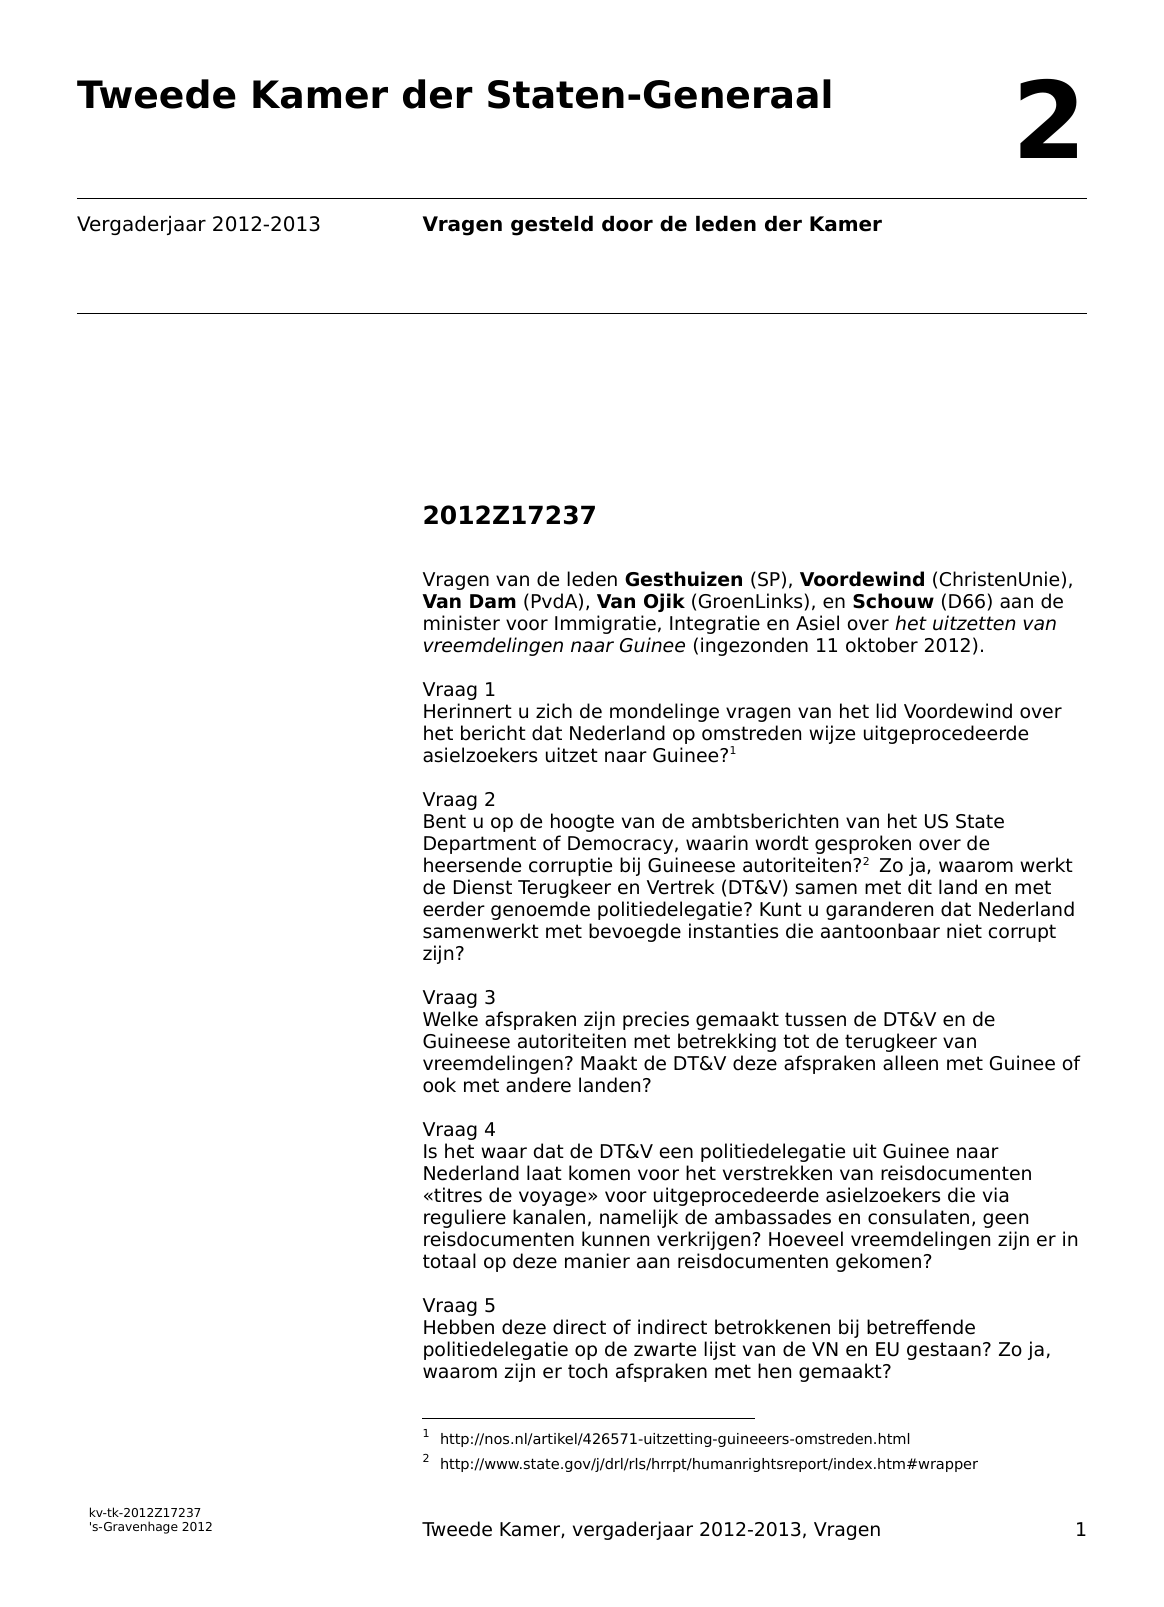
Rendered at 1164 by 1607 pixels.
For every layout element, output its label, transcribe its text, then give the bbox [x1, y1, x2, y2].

text Vraag 1 [422, 679, 1087, 701]
text Vraag 5 [422, 1295, 1087, 1317]
table_cell Vergaderjaar 2012-2013 [77, 199, 422, 313]
table_header 2 [886, 59, 1087, 198]
table_cell Vragen gesteld door de leden der Kamer [422, 199, 1087, 313]
text Hebben deze direct of indirect betrokkenen bij betreffende politiedelegatie op de zwarte lijst van de VN en EU gestaan? Zo ja, waarom zijn er toch afspraken met hen gemaakt? [422, 1317, 1087, 1383]
text Vragen van de leden Gesthuizen (SP), Voordewind (ChristenUnie), Van Dam (PvdA), Van Ojik (GroenLinks), en Schouw (D66) aan de minister voor Immigratie, Integratie en Asiel over het uitzetten van vreemdelingen naar Guinee (ingezonden 11 oktober 2012). [422, 569, 1087, 657]
text 2012Z17237 [422, 501, 1087, 531]
text Welke afspraken zijn precies gemaakt tussen de DT&V en de Guineese autoriteiten met betrekking tot de terugkeer van vreemdelingen? Maakt de DT&V deze afspraken alleen met Guinee of ook met andere landen? [422, 1009, 1087, 1097]
text kv-tk-2012Z17237 [88, 1506, 323, 1520]
text 's-Gravenhage 2012 [88, 1520, 323, 1534]
table_header Tweede Kamer der Staten-Generaal [77, 59, 886, 198]
text Vraag 4 [422, 1119, 1087, 1141]
text Is het waar dat de DT&V een politiedelegatie uit Guinee naar Nederland laat komen voor het verstrekken van reisdocumenten «titres de voyage» voor uitgeprocedeerde asielzoekers die via reguliere kanalen, namelijk de ambassades en consulaten, geen reisdocumenten kunnen verkrijgen? Hoeveel vreemdelingen zijn er in totaal op deze manier aan reisdocumenten gekomen? [422, 1141, 1087, 1273]
text Vraag 3 [422, 987, 1087, 1009]
text Herinnert u zich de mondelinge vragen van het lid Voordewind over het bericht dat Nederland op omstreden wijze uitgeprocedeerde asielzoekers uitzet naar Guinee? [422, 701, 1087, 767]
text http://www.state.gov/j/drl/rls/hrrpt/humanrightsreport/index.htm#wrapper [422, 1452, 1087, 1474]
text http://nos.nl/artikel/426571-uitzetting-guineeers-omstreden.html [422, 1427, 1087, 1449]
text Vraag 2 [422, 789, 1087, 811]
text Bent u op de hoogte van de ambtsberichten van het US State Department of Democracy, waarin wordt gesproken over de heersende corruptie bij Guineese autoriteiten? Zo ja, waarom werkt de Dienst Terugkeer en Vertrek (DT&V) samen met dit land en met eerder genoemde politiedelegatie? Kunt u garanderen dat Nederland samenwerkt met bevoegde instanties die aantoonbaar niet corrupt zijn? [422, 811, 1087, 965]
